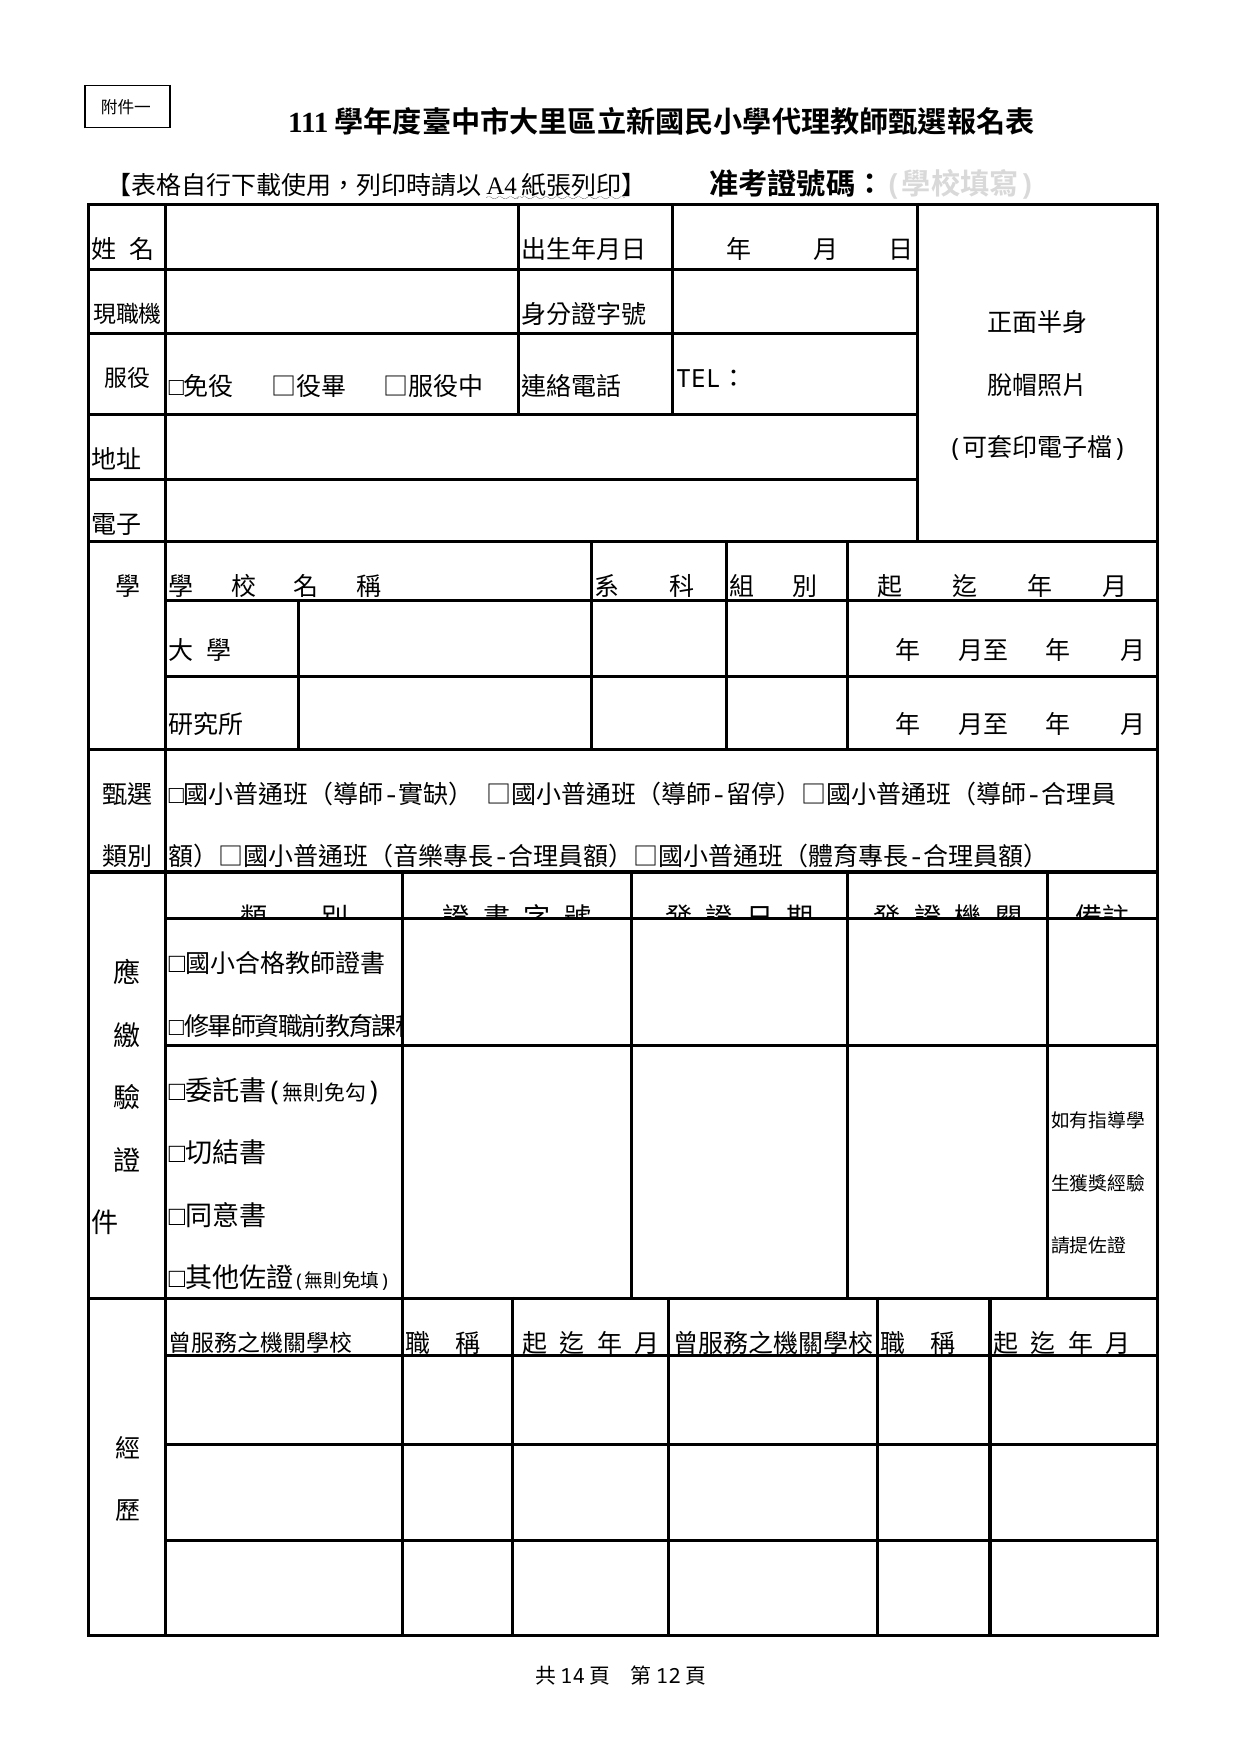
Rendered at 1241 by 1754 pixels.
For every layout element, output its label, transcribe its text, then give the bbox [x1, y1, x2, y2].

table_cell 年 月至 年 月 [849, 678, 1156, 748]
text 111學年度臺中市大里區立新國民小學代理教師甄選報名表 [86, 86, 169, 127]
table_cell [167, 1542, 401, 1634]
table_cell □免役 □役畢 □服役中 [167, 335, 517, 412]
table_cell 現職機關學校 [90, 271, 164, 332]
table_header [167, 206, 517, 268]
table_cell 應 繳 驗 證 件 [90, 874, 164, 1297]
table_cell [593, 602, 725, 674]
table_cell [992, 1357, 1156, 1443]
table_cell [633, 1047, 846, 1297]
table_cell 研究所 [167, 678, 297, 748]
table_cell [167, 1446, 401, 1539]
table_cell 備註 [1049, 874, 1156, 917]
table_cell [167, 271, 517, 332]
table_cell [728, 602, 846, 674]
table_cell 曾服務之機關學校 [670, 1300, 876, 1353]
table_cell 起 迄 年 月 [514, 1300, 667, 1353]
table_cell 大 學 [167, 602, 297, 674]
table_cell 發 證 機 關 [849, 874, 1046, 917]
table_cell [514, 1357, 667, 1443]
table_cell 經 歷 [90, 1300, 164, 1634]
table_cell [593, 678, 725, 748]
table_cell 身分證字號 [520, 271, 671, 332]
table_header 出生年月日 [520, 206, 671, 268]
table_cell [404, 1357, 511, 1443]
table_cell [167, 416, 916, 478]
table_cell [1049, 920, 1156, 1044]
table_cell [674, 271, 916, 332]
table_cell [300, 602, 590, 674]
table_cell 連絡電話 [520, 335, 671, 412]
table_cell 學 校 名 稱 [167, 543, 590, 599]
table_cell [514, 1542, 667, 1634]
table_cell □國小普通班（導師-實缺） □國小普通班（導師-留停）□國小普通班（導師-合理員額）□國小普通班（音樂專長-合理員額）□國小普通班（體育專長-合理員額） □國小普通班（鐘點教師） [167, 751, 1156, 870]
table_cell □國小合格教師證書 □修畢師資職前教育課程證證明書 □大學畢業證書 [167, 920, 401, 1044]
table_cell 曾服務之機關學校 [167, 1300, 401, 1353]
table_cell 地址 [90, 416, 164, 478]
table_cell [404, 920, 630, 1044]
table_cell 如有指導學生獲獎經驗請提佐證 [1049, 1047, 1156, 1297]
table_cell [514, 1446, 667, 1539]
table_cell [728, 678, 846, 748]
table_cell [404, 1542, 511, 1634]
table_cell [879, 1446, 988, 1539]
table_cell TEL： 手機： [674, 335, 916, 412]
table_cell 電子郵件 [90, 481, 164, 540]
table_cell [992, 1446, 1156, 1539]
table_cell 類 別 [167, 874, 401, 917]
table_cell [167, 1357, 401, 1443]
table_cell 年 月至 年 月 [849, 602, 1156, 674]
table_cell [404, 1446, 511, 1539]
table_cell [404, 1047, 630, 1297]
table_cell [167, 481, 916, 540]
table_header 年 月 日 [674, 206, 916, 268]
table_cell [992, 1542, 1156, 1634]
table_cell 甄選類別 [90, 751, 164, 870]
table_cell [879, 1542, 988, 1634]
table_cell [300, 678, 590, 748]
text 111學年度臺中市大里區立新國民小學代理教師甄選報名表 [89, 78, 1152, 141]
table_cell [633, 920, 846, 1044]
table_cell 服役 情形 [90, 335, 164, 412]
table_cell 起 迄 年 月 [849, 543, 1156, 599]
table_cell 證 書 字 號 [404, 874, 630, 917]
table_cell [670, 1357, 876, 1443]
table_header 正面半身 脫帽照片 (可套印電子檔) [919, 206, 1156, 540]
table_cell 職 稱 [879, 1300, 988, 1353]
table_cell 發 證 日 期 [633, 874, 846, 917]
text 附件一 [101, 94, 154, 118]
table_header 姓 名 [90, 206, 164, 268]
table_cell [849, 920, 1046, 1044]
table_cell [670, 1446, 876, 1539]
table_cell [670, 1542, 876, 1634]
table_cell 起 迄 年 月 [992, 1300, 1156, 1353]
table_cell 組 別 [728, 543, 846, 599]
table_cell 學 歷 [90, 543, 164, 748]
table_cell [849, 1047, 1046, 1297]
table_cell 職 稱 [404, 1300, 511, 1353]
table_cell [879, 1357, 988, 1443]
table_cell □委託書(無則免勾) □切結書 □同意書 □其他佐證(無則免填) [167, 1047, 401, 1297]
text 【表格自行下載使用，列印時請以A4紙張列印】 准考證號碼：(學校填寫) [89, 141, 1152, 203]
table_cell 系 科 [593, 543, 725, 599]
